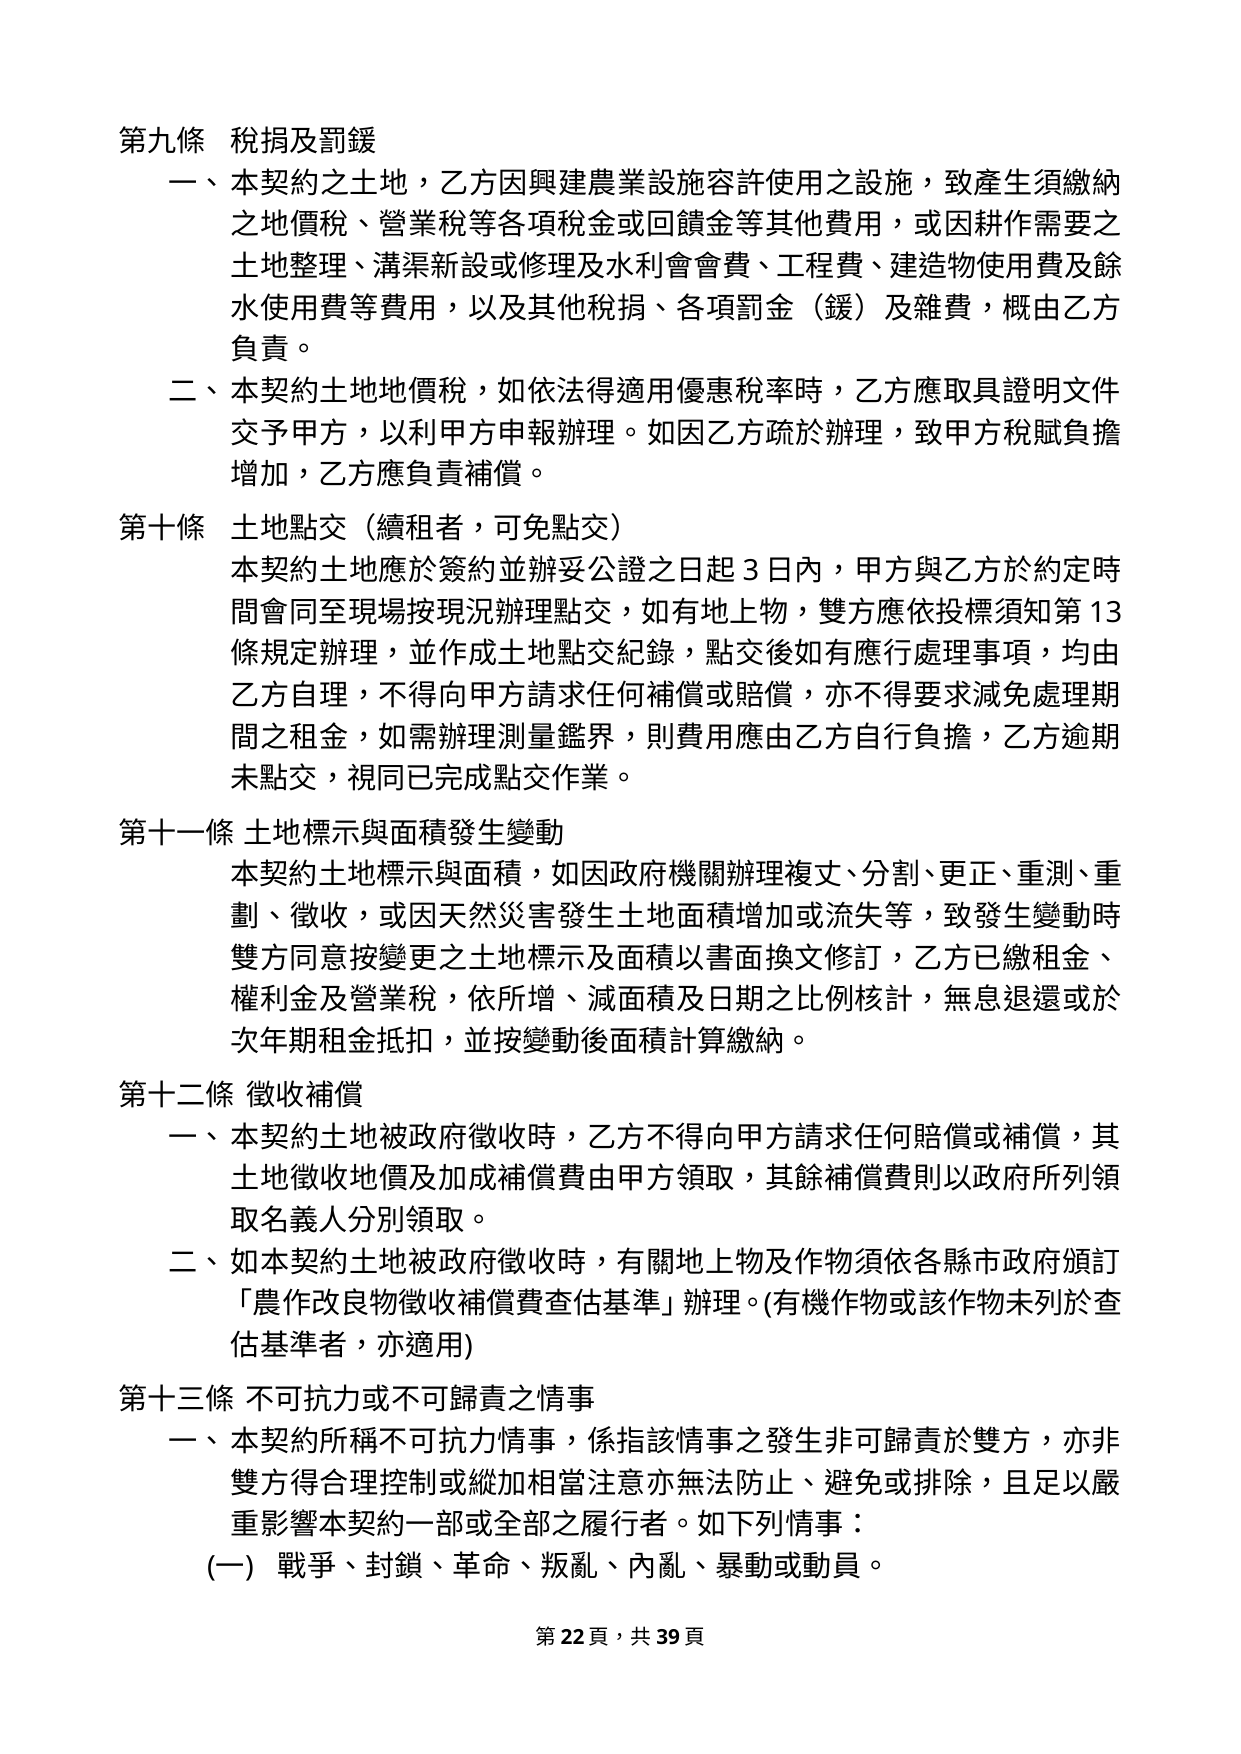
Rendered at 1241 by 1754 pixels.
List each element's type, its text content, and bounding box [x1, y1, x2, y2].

list 土地點交（續租者，可免點交） [118, 506, 1122, 547]
text 本契約土地應於簽約並辦妥公證之日起3日內，甲方與乙方於約定時間會同至現場按現況辦理點交，如有地上物，雙方應依投標須知第13條規定辦理，並作成土地點交紀錄，點交後如有應行處理事項，均由乙方自理，不得向甲方請求任何補償或賠償，亦不得要求減免處理期間之租金，如需辦理測量鑑界，則費用應由乙方自行負擔，乙方逾期未點交，視同已完成點交作業。 [230, 547, 1122, 797]
list 如本契約土地被政府徵收時，有關地上物及作物須依各縣市政府頒訂「農作改良物徵收補償費查估基準」辦理。(有機作物或該作物未列於查估基準者，亦適用) [168, 1239, 1122, 1364]
list 稅捐及罰鍰 [118, 118, 1122, 160]
text 本契約土地標示與面積，如因政府機關辦理複丈、分割、更正、重測、重劃、徵收，或因天然災害發生土地面積增加或流失等，致發生變動時，雙方同意按變更之土地標示及面積以書面換文修訂，乙方已繳租金、權利金及營業稅，依所增、減面積及日期之比例核計，無息退還或於次年期租金抵扣，並按變動後面積計算繳納。 [230, 851, 1122, 1060]
list 本契約土地被政府徵收時，乙方不得向甲方請求任何賠償或補償，其土地徵收地價及加成補償費由甲方領取，其餘補償費則以政府所列領取名義人分別領取。 [168, 1114, 1122, 1239]
list 不可抗力或不可歸責之情事 [118, 1376, 1122, 1418]
list 戰爭、封鎖、革命、叛亂、內亂、暴動或動員。 [207, 1543, 1122, 1585]
list 徵收補償 [118, 1072, 1122, 1114]
list 本契約所稱不可抗力情事，係指該情事之發生非可歸責於雙方，亦非雙方得合理控制或縱加相當注意亦無法防止、避免或排除，且足以嚴重影響本契約一部或全部之履行者。如下列情事： [168, 1418, 1122, 1543]
list 土地標示與面積發生變動 [118, 810, 1122, 851]
list 本契約之土地，乙方因興建農業設施容許使用之設施，致產生須繳納之地價稅、營業稅等各項稅金或回饋金等其他費用，或因耕作需要之土地整理、溝渠新設或修理及水利會會費、工程費、建造物使用費及餘水使用費等費用，以及其他稅捐、各項罰金（鍰）及雜費，概由乙方負責。 [168, 160, 1122, 368]
list 本契約土地地價稅，如依法得適用優惠稅率時，乙方應取具證明文件交予甲方，以利甲方申報辦理。如因乙方疏於辦理，致甲方稅賦負擔增加，乙方應負責補償。 [168, 368, 1122, 493]
